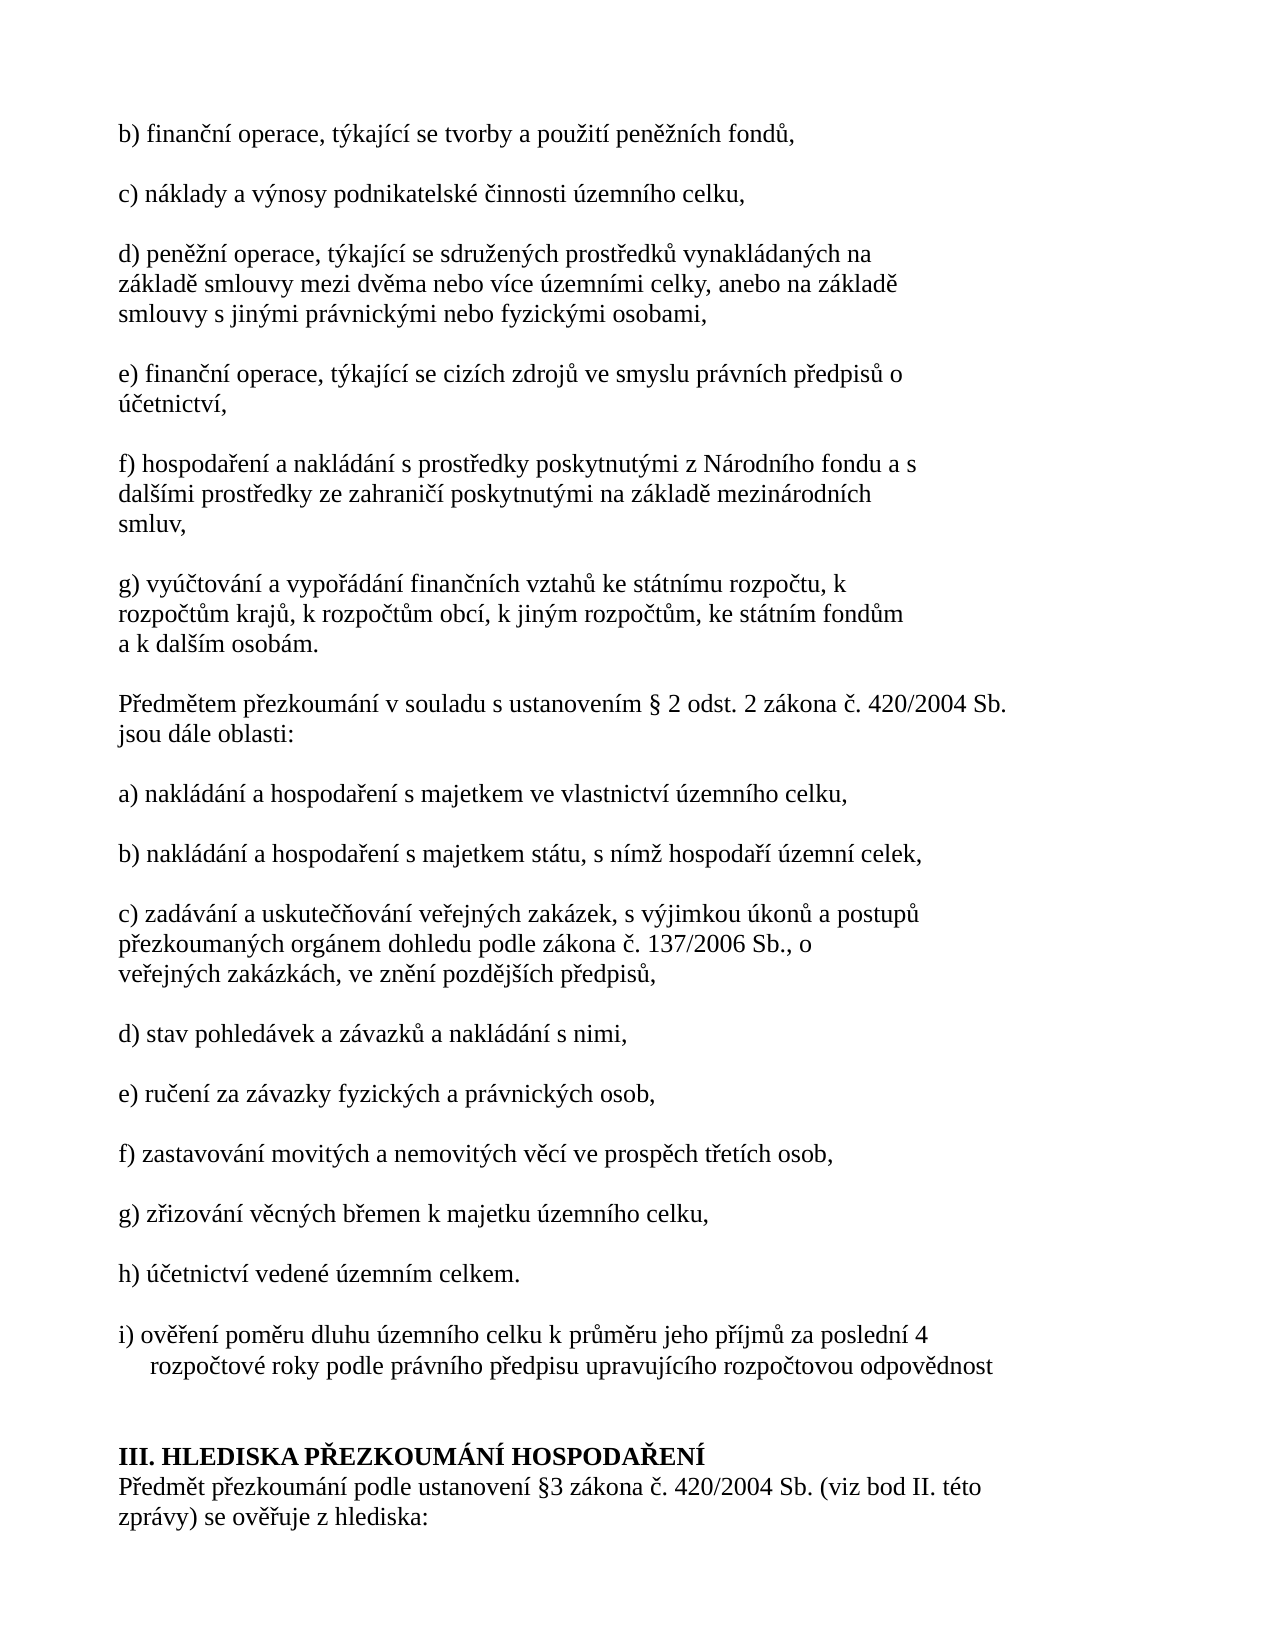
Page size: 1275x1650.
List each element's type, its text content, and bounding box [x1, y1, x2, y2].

text e) ručení za závazky fyzických a právnických osob, [118, 1078, 1157, 1108]
text základě smlouvy mezi dvěma nebo více územními celky, anebo na základě [118, 268, 1157, 298]
text účetnictví, [118, 388, 1157, 418]
text rozpočtové roky podle právního předpisu upravujícího rozpočtovou odpovědnost [130, 1350, 1157, 1380]
text III. HLEDISKA PŘEZKOUMÁNÍ HOSPODAŘENÍ [118, 1441, 1157, 1471]
text b) nakládání a hospodaření s majetkem státu, s nímž hospodaří územní celek, [118, 838, 1157, 868]
text d) stav pohledávek a závazků a nakládání s nimi, [118, 1018, 1157, 1048]
text f) hospodaření a nakládání s prostředky poskytnutými z Národního fondu a s [118, 448, 1157, 478]
text g) vyúčtování a vypořádání finančních vztahů ke státnímu rozpočtu, k [118, 568, 1157, 598]
text zprávy) se ověřuje z hlediska: [118, 1501, 1157, 1531]
text i) ověření poměru dluhu územního celku k průměru jeho příjmů za poslední 4 [118, 1319, 1157, 1349]
text g) zřizování věcných břemen k majetku územního celku, [118, 1198, 1157, 1228]
text veřejných zakázkách, ve znění pozdějších předpisů, [118, 958, 1157, 988]
text Předmět přezkoumání podle ustanovení §3 zákona č. 420/2004 Sb. (viz bod II. této [118, 1471, 1157, 1501]
text a k dalším osobám. [118, 628, 1157, 658]
text Předmětem přezkoumání v souladu s ustanovením § 2 odst. 2 zákona č. 420/2004 Sb. [118, 688, 1157, 718]
text f) zastavování movitých a nemovitých věcí ve prospěch třetích osob, [118, 1138, 1157, 1168]
text c) náklady a výnosy podnikatelské činnosti územního celku, [118, 178, 1157, 208]
text e) finanční operace, týkající se cizích zdrojů ve smyslu právních předpisů o [118, 358, 1157, 388]
text smlouvy s jinými právnickými nebo fyzickými osobami, [118, 298, 1157, 328]
text h) účetnictví vedené územním celkem. [118, 1258, 1157, 1288]
text a) nakládání a hospodaření s majetkem ve vlastnictví územního celku, [118, 778, 1157, 808]
text přezkoumaných orgánem dohledu podle zákona č. 137/2006 Sb., o [118, 928, 1157, 958]
text rozpočtům krajů, k rozpočtům obcí, k jiným rozpočtům, ke státním fondům [118, 598, 1157, 628]
text smluv, [118, 508, 1157, 538]
text jsou dále oblasti: [118, 718, 1157, 748]
text dalšími prostředky ze zahraničí poskytnutými na základě mezinárodních [118, 478, 1157, 508]
text d) peněžní operace, týkající se sdružených prostředků vynakládaných na [118, 238, 1157, 268]
text c) zadávání a uskutečňování veřejných zakázek, s výjimkou úkonů a postupů [118, 898, 1157, 928]
text b) finanční operace, týkající se tvorby a použití peněžních fondů, [118, 118, 1157, 148]
